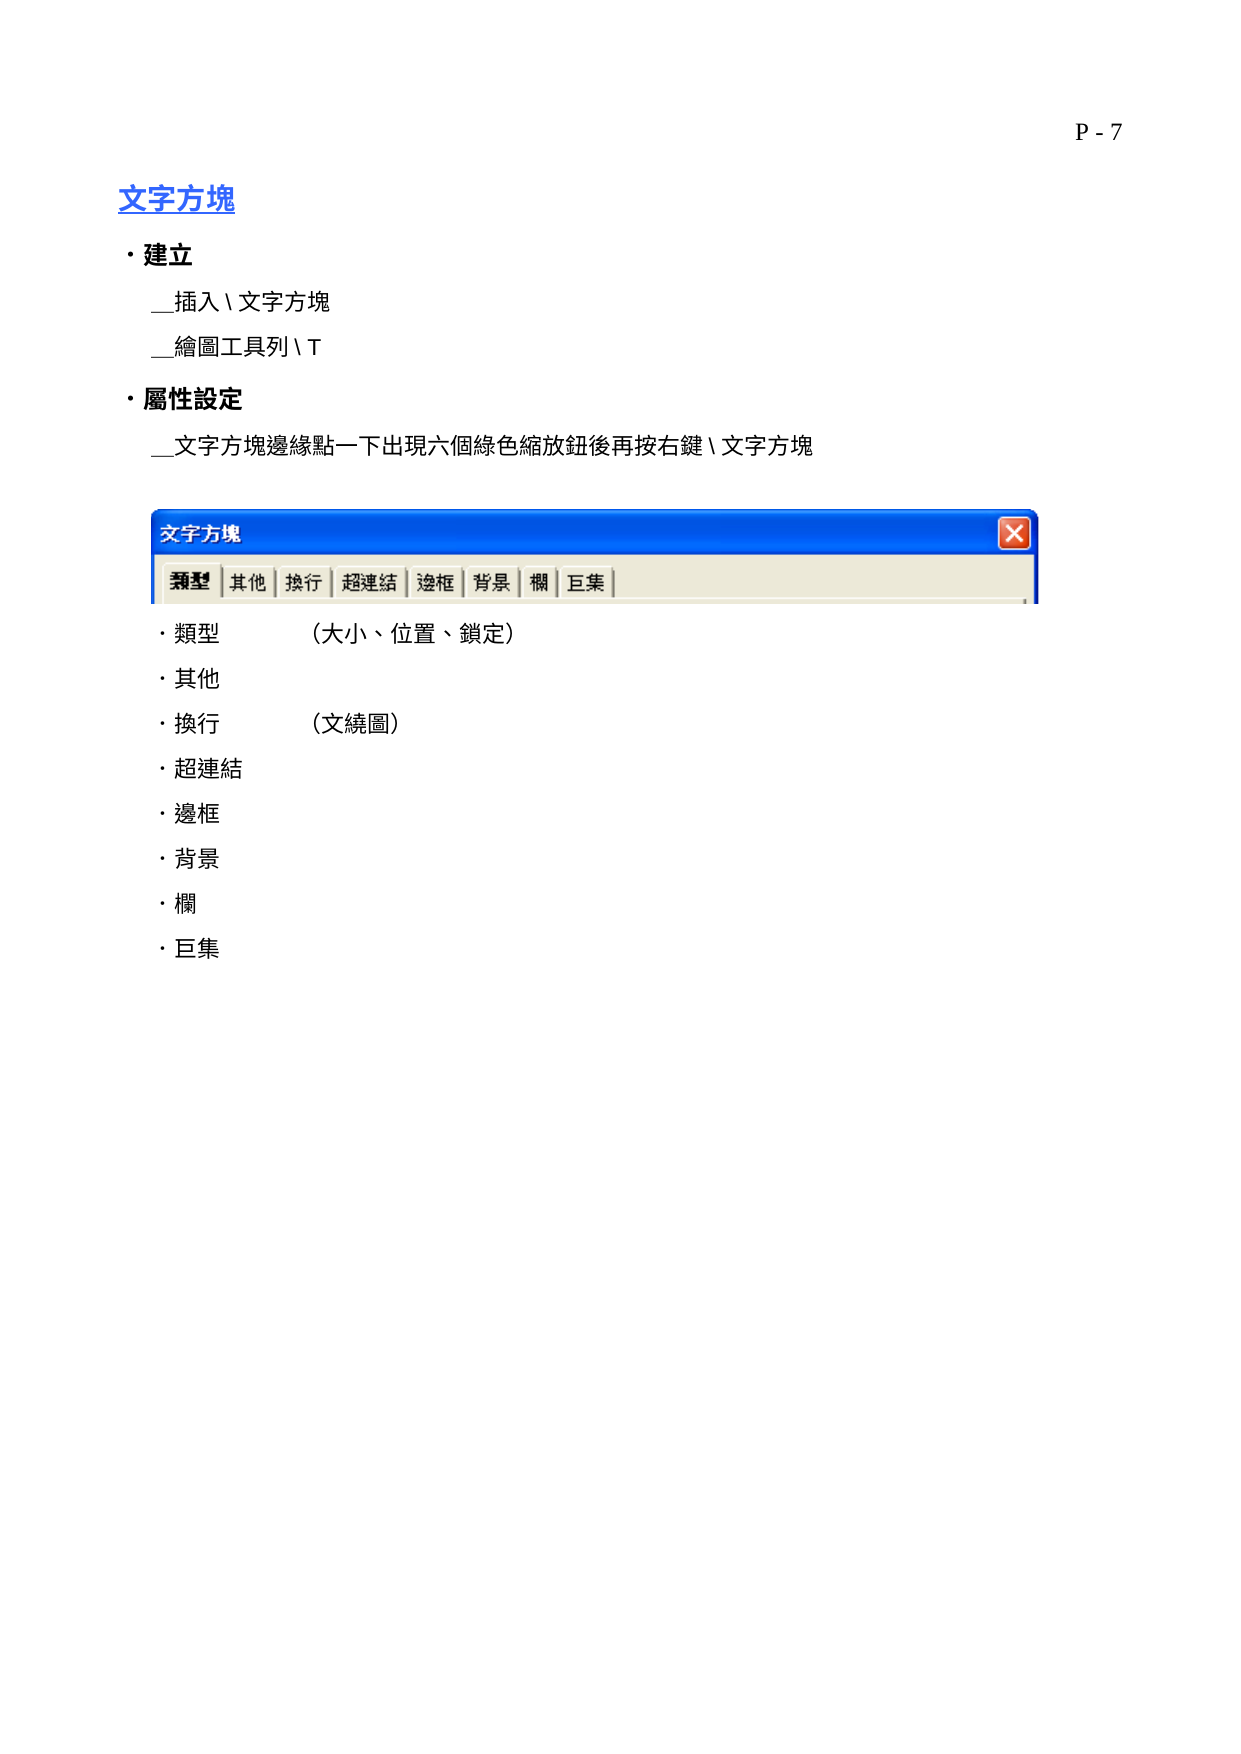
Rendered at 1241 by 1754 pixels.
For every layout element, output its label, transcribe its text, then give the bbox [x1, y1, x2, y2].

text ．巨集 [151, 930, 1122, 963]
text ＿文字方塊邊緣點一下出現六個綠色縮放鈕後再按右鍵 \ 文字方塊 [151, 427, 1122, 461]
text ＿插入 \ 文字方塊 [151, 283, 1122, 317]
text ．屬性設定 [118, 379, 1122, 416]
text ．類型 （大小、位置、鎖定） [151, 615, 1122, 648]
text ．邊框 [151, 795, 1122, 828]
text ．換行 （文繞圖） [151, 705, 1122, 738]
text ．超連結 [151, 750, 1122, 783]
text ＿繪圖工具列 \ T [151, 328, 1122, 362]
text ．背景 [151, 840, 1122, 873]
text ．建立 [118, 236, 1122, 272]
text ．欄 [151, 885, 1122, 918]
text 文字方塊 [118, 175, 1122, 218]
text ．其他 [151, 660, 1122, 693]
